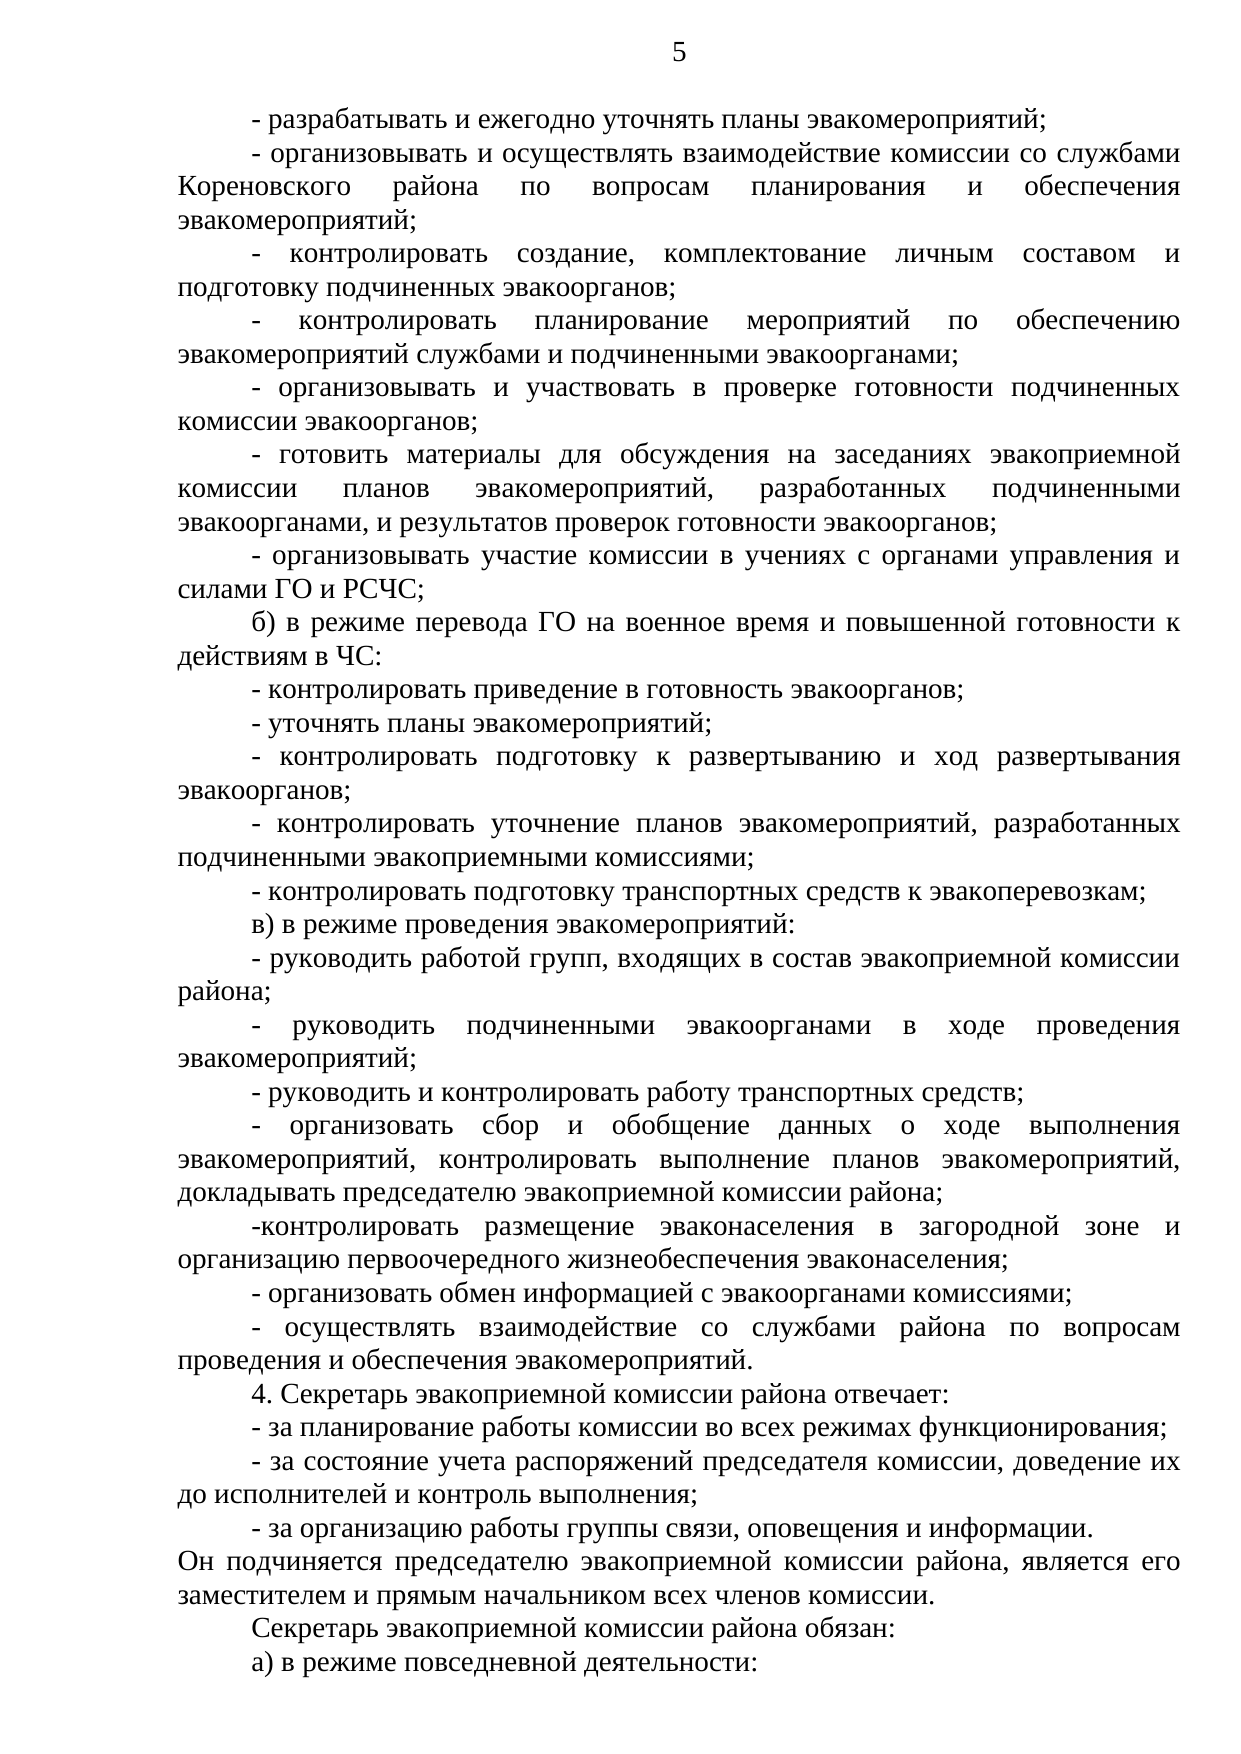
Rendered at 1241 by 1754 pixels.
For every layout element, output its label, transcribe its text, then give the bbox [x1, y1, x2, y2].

text Он подчиняется председателю эвакоприемной комиссии района, является его заместителем и прямым начальником всех членов комиссии. [177, 1543, 1181, 1611]
text - за состояние учета распоряжений председателя комиссии, доведение их до исполнителей и контроль выполнения; [177, 1443, 1181, 1510]
text - организовывать участие комиссии в учениях с органами управления и силами ГО и РСЧС; [177, 537, 1181, 604]
text а) в режиме повседневной деятельности: [177, 1644, 1181, 1678]
text - руководить подчиненными эвакоорганами в ходе проведения эвакомероприятий; [177, 1007, 1181, 1074]
text - готовить материалы для обсуждения на заседаниях эвакоприемной комиссии планов эвакомероприятий, разработанных подчиненными эвакоорганами, и результатов проверок готовности эвакоорганов; [177, 437, 1181, 537]
text - за планирование работы комиссии во всех режимах функционирования; [177, 1409, 1181, 1443]
text в) в режиме проведения эвакомероприятий: [177, 906, 1181, 940]
text - руководить работой групп, входящих в состав эвакоприемной комиссии района; [177, 940, 1181, 1007]
text - организовывать и осуществлять взаимодействие комиссии со службами Кореновского района по вопросам планирования и обеспечения эвакомероприятий; [177, 135, 1181, 235]
text - контролировать планирование мероприятий по обеспечению эвакомероприятий службами и подчиненными эвакоорганами; [177, 302, 1181, 369]
text - осуществлять взаимодействие со службами района по вопросам проведения и обеспечения эвакомероприятий. [177, 1309, 1181, 1376]
text - контролировать подготовку к развертыванию и ход развертывания эвакоорганов; [177, 738, 1181, 806]
text - уточнять планы эвакомероприятий; [177, 705, 1181, 738]
text 5 [177, 34, 1181, 68]
text - организовать сбор и обобщение данных о ходе выполнения эвакомероприятий, контролировать выполнение планов эвакомероприятий, докладывать председателю эвакоприемной комиссии района; [177, 1107, 1181, 1208]
text - контролировать приведение в готовность эвакоорганов; [177, 671, 1181, 705]
text - руководить и контролировать работу транспортных средств; [177, 1074, 1181, 1107]
text - организовать обмен информацией с эвакоорганами комиссиями; [177, 1275, 1181, 1309]
text - за организацию работы группы связи, оповещения и информации. [177, 1510, 1181, 1543]
text б) в режиме перевода ГО на военное время и повышенной готовности к действиям в ЧС: [177, 604, 1181, 671]
text -контролировать размещение эваконаселения в загородной зоне и организацию первоочередного жизнеобеспечения эваконаселения; [177, 1208, 1181, 1275]
text - контролировать уточнение планов эвакомероприятий, разработанных подчиненными эвакоприемными комиссиями; [177, 806, 1181, 873]
text - разрабатывать и ежегодно уточнять планы эвакомероприятий; [177, 101, 1181, 135]
text - организовывать и участвовать в проверке готовности подчиненных комиссии эвакоорганов; [177, 369, 1181, 437]
text - контролировать подготовку транспортных средств к эвакоперевозкам; [177, 873, 1181, 906]
text Секретарь эвакоприемной комиссии района обязан: [177, 1611, 1181, 1644]
text 4. Секретарь эвакоприемной комиссии района отвечает: [177, 1376, 1181, 1409]
text - контролировать создание, комплектование личным составом и подготовку подчиненных эвакоорганов; [177, 235, 1181, 302]
